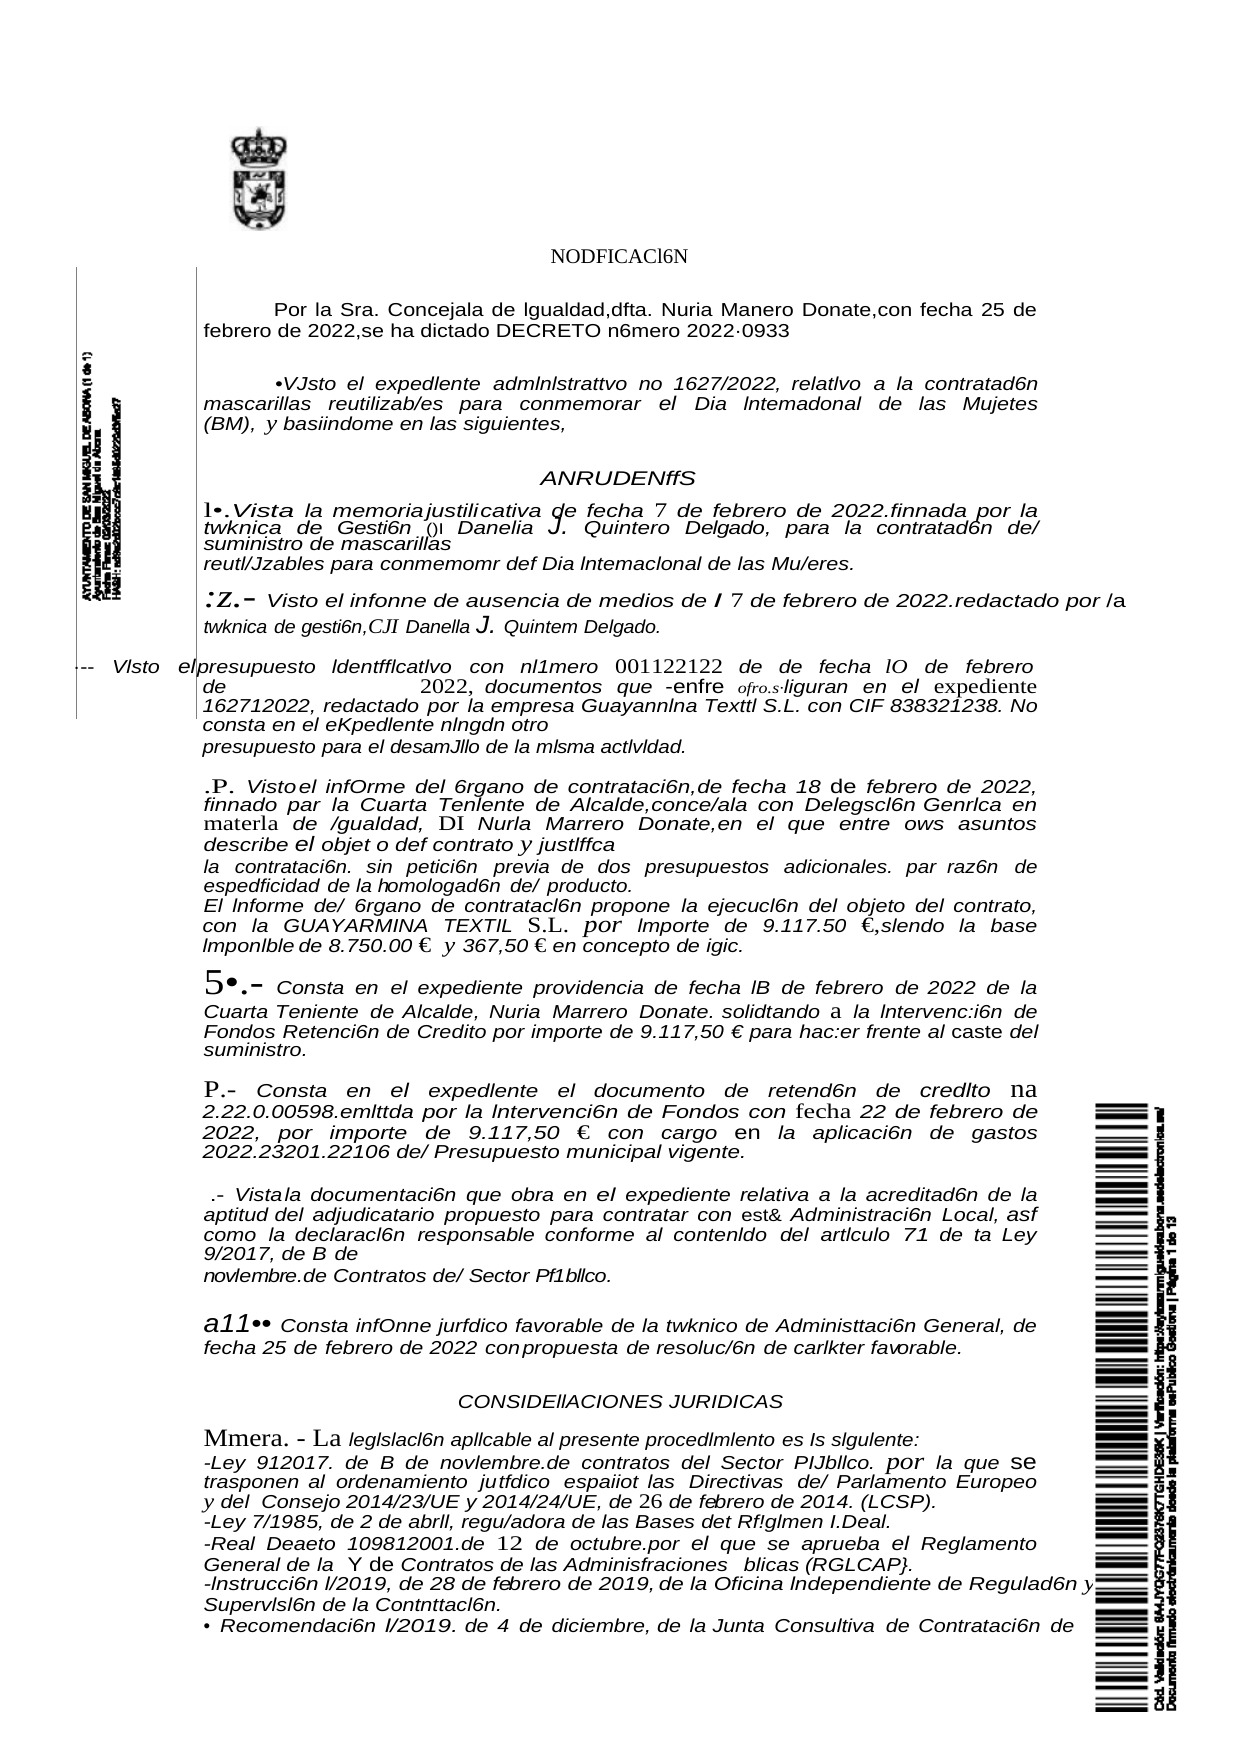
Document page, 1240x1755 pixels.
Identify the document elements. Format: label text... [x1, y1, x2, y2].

text .- Vistala documentaci6n que obra en el expediente relativa a la acreditad6n de la aptitud del adjudicatario propuesto para contratar con est& Administraci6n Local, asf como la declaracl6n responsable conforme al contenldo del artlculo 71 de ta Ley 9/2017, de B de [203, 1186, 1037, 1264]
text Mmera. - La leglslacl6n apllcable al presente procedlmlento es Is slgulente: [203, 1426, 1092, 1451]
text -Ley 912017. de B de novlembre.de contratos del Sector PIJbllco. por la que se trasponen al ordenamiento jutfdico espaiiot las Directivas de/ Parlamento Europeo y del Consejo 2014/23/UE y 2014/24/UE, de 26 de febrero de 2014. (LCSP). [203, 1451, 1037, 1513]
text a11•• Consta infOnne jurfdico favorable de la twknico de Administtaci6n General, de fecha 25 de febrero de 2022 conpropuesta de resoluc/6n de carlkter favorable. [203, 1310, 1038, 1359]
text Supervlsl6n de la Contnttacl6n. [203, 1595, 1092, 1616]
text El lnforme de/ 6rgano de contratacl6n propone la ejecucl6n del objeto del contrato, con la GUAYARMINA TEXTIL S.L. por lmporte de 9.117.50 €,slendo la base lmponlble de 8.750.00 € y 367,50 € en concepto de igic. [202, 899, 1037, 958]
text :z.- Visto el infonne de ausencia de medios de l 7 de febrero de 2022.redactado por /a [203, 581, 1192, 614]
text ·-- Vlsto el presupuesto ldentfflcatlvo con nl1mero 001122122 de de fecha lO de febrero de 2022, documentos que -enfre ofro.s·liguran en el expediente 162712022, redactado por la empresa Guayannlna Texttl S.L. con CIF 838321238. No consta en el eKpedlente nlngdn otro [73, 657, 1037, 735]
text ANRUDENffS [408, 467, 831, 489]
text P.- Consta en el expedlente el documento de retend6n de credlto na 2.22.0.00598.emlttda por la lntervenci6n de Fondos con fecha 22 de febrero de 2022, por importe de 9.117,50 € con cargo en la aplicaci6n de gastos 2022.23201.22106 de/ Presupuesto municipal vigente. [202, 1078, 1038, 1162]
text 5•.- Consta en el expediente providencia de fecha lB de febrero de 2022 de la Cuarta Teniente de Alcalde, Nuria Marrero Donate. solidtando a la lntervenc:i6n de Fondos Retenci6n de Credito por importe de 9.117,50 € para hac:er frente al caste del suministro. [203, 967, 1038, 1060]
text novlembre.de Contratos de/ Sector Pf1bllco. [203, 1264, 1092, 1286]
text Por la Sra. Concejala de lgualdad,dfta. Nuria Manero Donate,con fecha 25 de febrero de 2022,se ha dictado DECRETO n6mero 2022·0933 [203, 298, 1037, 342]
text .P. Vistoel infOrme del 6rgano de contrataci6n,de fecha 18 de febrero de 2022, finnado par la Cuarta Tenlente de Alcalde,conce/ala con Delegscl6n Genrlca en materla de /gualdad, DI Nurla Marrero Donate,en el que entre ows asuntos describe el objet o def contrato y justlffca [203, 777, 1038, 856]
text la contrataci6n. sin petici6n previa de dos presupuestos adicionales. par raz6n de espedficidad de la homologad6n de/ producto. [203, 858, 1038, 896]
text CONSIDEllACIONES JURIDICAS [408, 1391, 835, 1412]
text l•.Vista la memoriajustilicativa de fecha 7 de febrero de 2022.finnada por la twknica de Gesti6n ()I Danelia J. Quintero Delgado, para la contratad6n de/ suministro de mascarillas [203, 504, 1038, 554]
text presupuesto para el desamJllo de la mlsma actlvldad. [202, 736, 1192, 757]
text twknica de gesti6n,CJI Danella J. Quintem Delgado. [203, 614, 1192, 638]
text NODFICACl6N [408, 244, 831, 268]
text -lnstrucci6n l/2019, de 28 de febrero de 2019, de la Oficina lndependiente de Regulad6n y [203, 1575, 1092, 1595]
list Recomendaci6n l/2019. de 4 de diciembre, de la Junta Consultiva de Contrataci6n de [203, 1616, 1092, 1637]
text -Ley 7/1985, de 2 de abrll, regu/adora de las Bases det Rf!glmen I.Deal. [203, 1513, 1092, 1532]
text -Real Deaeto 109812001.de 12 de octubre.por el que se aprueba el Reglamento General de la Y de Contratos de las Adminisfraciones blicas (RGLCAP}. [203, 1534, 1037, 1575]
text reutl/Jzables para conmemomr def Dia lntemaclonal de las Mu/eres. [203, 554, 1192, 575]
text •VJsto el expedlente admlnlstrattvo no 1627/2022, relatlvo a la contratad6n mascarillas reutilizab/es para conmemorar el Dia lntemadonal de las Mujetes (BM), y basiindome en las siguientes, [203, 374, 1038, 434]
